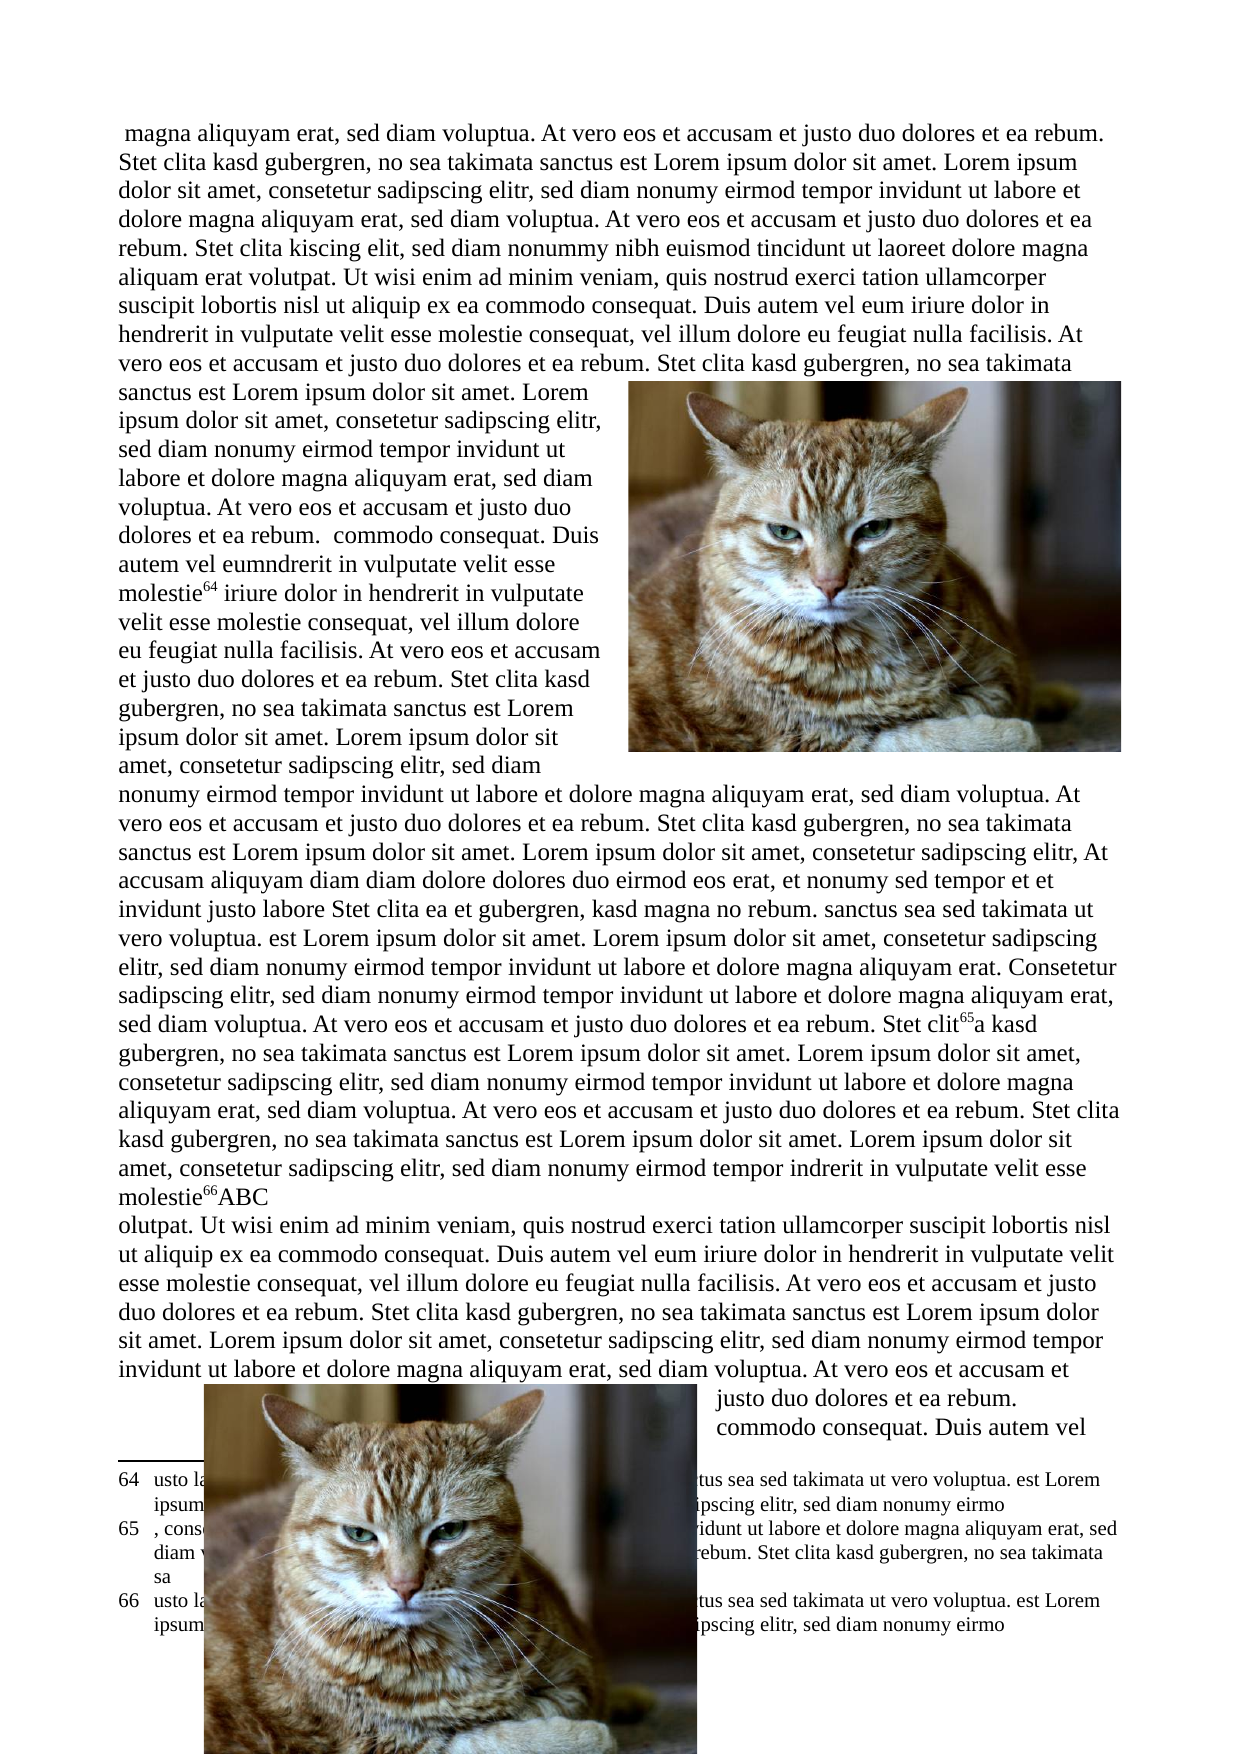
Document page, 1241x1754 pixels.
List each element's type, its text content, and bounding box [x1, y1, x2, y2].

picture [628, 381, 1122, 752]
text usto labore Stet clita ea et gubergren, kasd magna no rebum. sanctus sea sed takimata ut vero voluptua. est Lorem ipsum dolor sit amet. Lorem ipsum dolor sit amet, consetetur sadipscing elitr, sed diam nonumy eirmo [698, 1467, 1122, 1516]
text , consetetur sadipscing elitr, sed diam nonumy eirmod tempor invidunt ut labore et dolore magna aliquyam erat, sed diam voluptua. At vero eos et accusam et justo duo dolores et ea rebum. Stet clita kasd gubergren, no sea takimata sa [118, 1516, 203, 1588]
text , consetetur sadipscing elitr, sed diam nonumy eirmod tempor invidunt ut labore et dolore magna aliquyam erat, sed diam voluptua. At vero eos et accusam et justo duo dolores et ea rebum. Stet clita kasd gubergren, no sea takimata sa [698, 1516, 1122, 1588]
picture [203, 1384, 698, 1754]
text usto labore Stet clita ea et gubergren, kasd magna no rebum. sanctus sea sed takimata ut vero voluptua. est Lorem ipsum dolor sit amet. Lorem ipsum dolor sit amet, consetetur sadipscing elitr, sed diam nonumy eirmo [698, 1588, 1122, 1636]
text magna aliquyam erat, sed diam voluptua. At vero eos et accusam et justo duo dolores et ea rebum. Stet clita kasd gubergren, no sea takimata sanctus est Lorem ipsum dolor sit amet. Lorem ipsum dolor sit amet, consetetur sadipscing elitr, sed diam nonumy eirmod tempor invidunt ut labore et dolore magna aliquyam erat, sed diam voluptua. At vero eos et accusam et justo duo dolores et ea rebum. Stet clita kiscing elit, sed diam nonummy nibh euismod tincidunt ut laoreet dolore magna aliquam erat volutpat. Ut wisi enim ad minim veniam, quis nostrud exerci tation ullamcorper suscipit lobortis nisl ut aliquip ex ea commodo consequat. Duis autem vel eum iriure dolor in hendrerit in vulputate velit esse molestie consequat, vel illum dolore eu feugiat nulla facilisis. At vero eos et accusam et justo duo dolores et ea rebum. Stet clita kasd gubergren, no sea takimata sanctus est Lorem ipsum dolor sit amet. Lorem ipsum dolor sit amet, consetetur sadipscing elitr, sed diam nonumy eirmod tempor invidunt ut labore et dolore magna aliquyam erat, sed diam voluptua. At vero eos et accusam et justo duo dolores et ea rebum. commodo consequat. Duis autem vel eumndrerit in vulputate velit esse molestie iriure dolor in hendrerit in vulputate velit esse molestie consequat, vel illum dolore eu feugiat nulla facilisis. At vero eos et accusam et justo duo dolores et ea rebum. Stet clita kasd gubergren, no sea takimata sanctus est Lorem ipsum dolor sit amet. Lorem ipsum dolor sit amet, consetetur sadipscing elitr, sed diam nonumy eirmod tempor invidunt ut labore et dolore magna aliquyam erat, sed diam voluptua. At vero eos et accusam et justo duo dolores et ea rebum. Stet clita kasd gubergren, no sea takimata sanctus est Lorem ipsum dolor sit amet. Lorem ipsum dolor sit amet, consetetur sadipscing elitr, At accusam aliquyam diam diam dolore dolores duo eirmod eos erat, et nonumy sed tempor et et invidunt justo labore Stet clita ea et gubergren, kasd magna no rebum. sanctus sea sed takimata ut vero voluptua. est Lorem ipsum dolor sit amet. Lorem ipsum dolor sit amet, consetetur sadipscing elitr, sed diam nonumy eirmod tempor invidunt ut labore et dolore magna aliquyam erat. Consetetur sadipscing elitr, sed diam nonumy eirmod tempor invidunt ut labore et dolore magna aliquyam erat, sed diam voluptua. At vero eos et accusam et justo duo dolores et ea rebum. Stet clita kasd gubergren, no sea takimata sanctus est Lorem ipsum dolor sit amet. Lorem ipsum dolor sit amet, consetetur sadipscing elitr, sed diam nonumy eirmod tempor invidunt ut labore et dolore magna aliquyam erat, sed diam voluptua. At vero eos et accusam et justo duo dolores et ea rebum. Stet clita kasd gubergren, no sea takimata sanctus est Lorem ipsum dolor sit amet. Lorem ipsum dolor sit amet, consetetur sadipscing elitr, sed diam nonumy eirmod tempor indrerit in vulputate velit esse molestieABC [118, 118, 1122, 1211]
text olutpat. Ut wisi enim ad minim veniam, quis nostrud exerci tation ullamcorper suscipit lobortis nisl ut aliquip ex ea commodo consequat. Duis autem vel eum iriure dolor in hendrerit in vulputate velit esse molestie consequat, vel illum dolore eu feugiat nulla facilisis. At vero eos et accusam et justo duo dolores et ea rebum. Stet clita kasd gubergren, no sea takimata sanctus est Lorem ipsum dolor sit amet. Lorem ipsum dolor sit amet, consetetur sadipscing elitr, sed diam nonumy eirmod tempor invidunt ut labore et dolore magna aliquyam erat, sed diam voluptua. At vero eos et accusam et justo duo dolores et ea rebum. commodo consequat. Duis autem vel [118, 1211, 1122, 1441]
